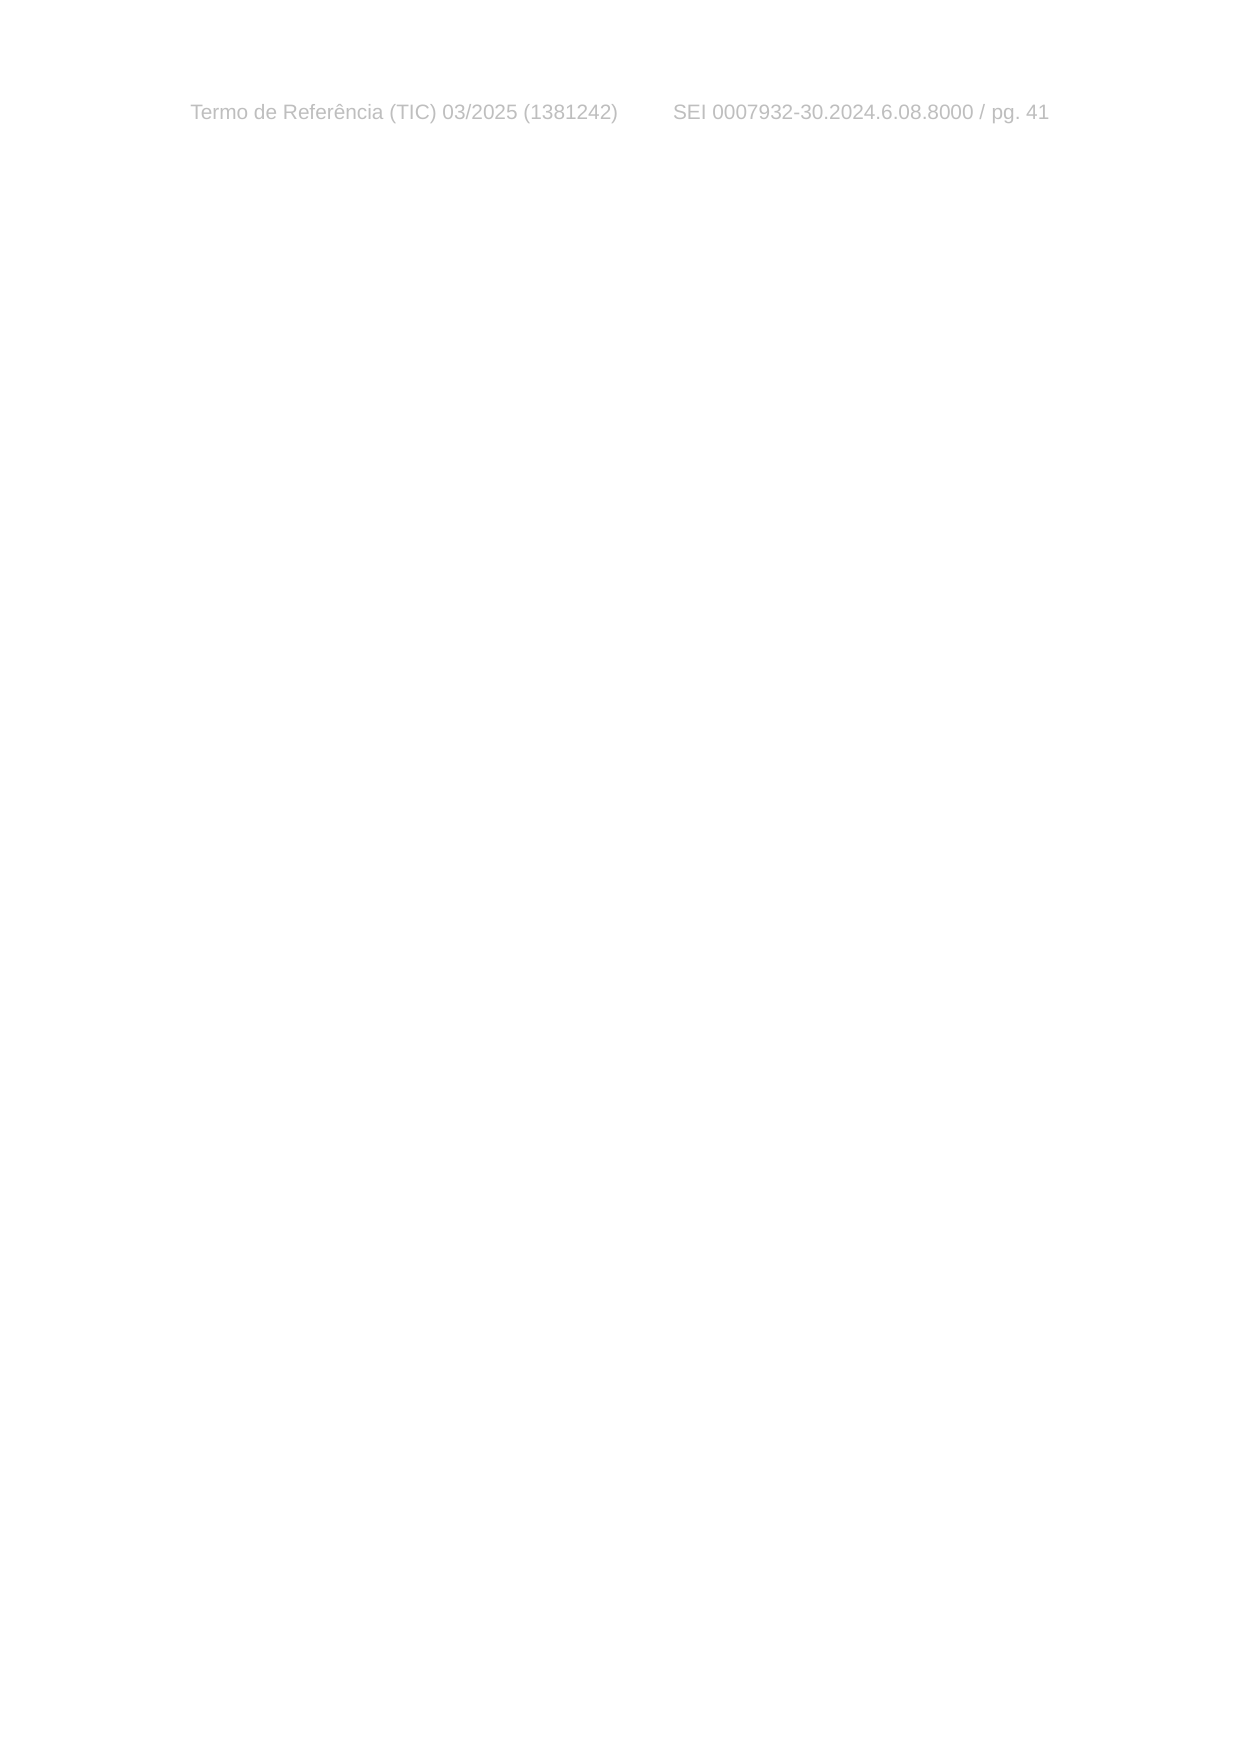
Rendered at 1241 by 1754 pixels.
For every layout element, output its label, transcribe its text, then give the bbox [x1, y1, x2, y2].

text Termo de Referência (TIC) 03/2025 (1381242) SEI 0007932-30.2024.6.08.8000 / pg. 41 [190, 100, 1154, 124]
